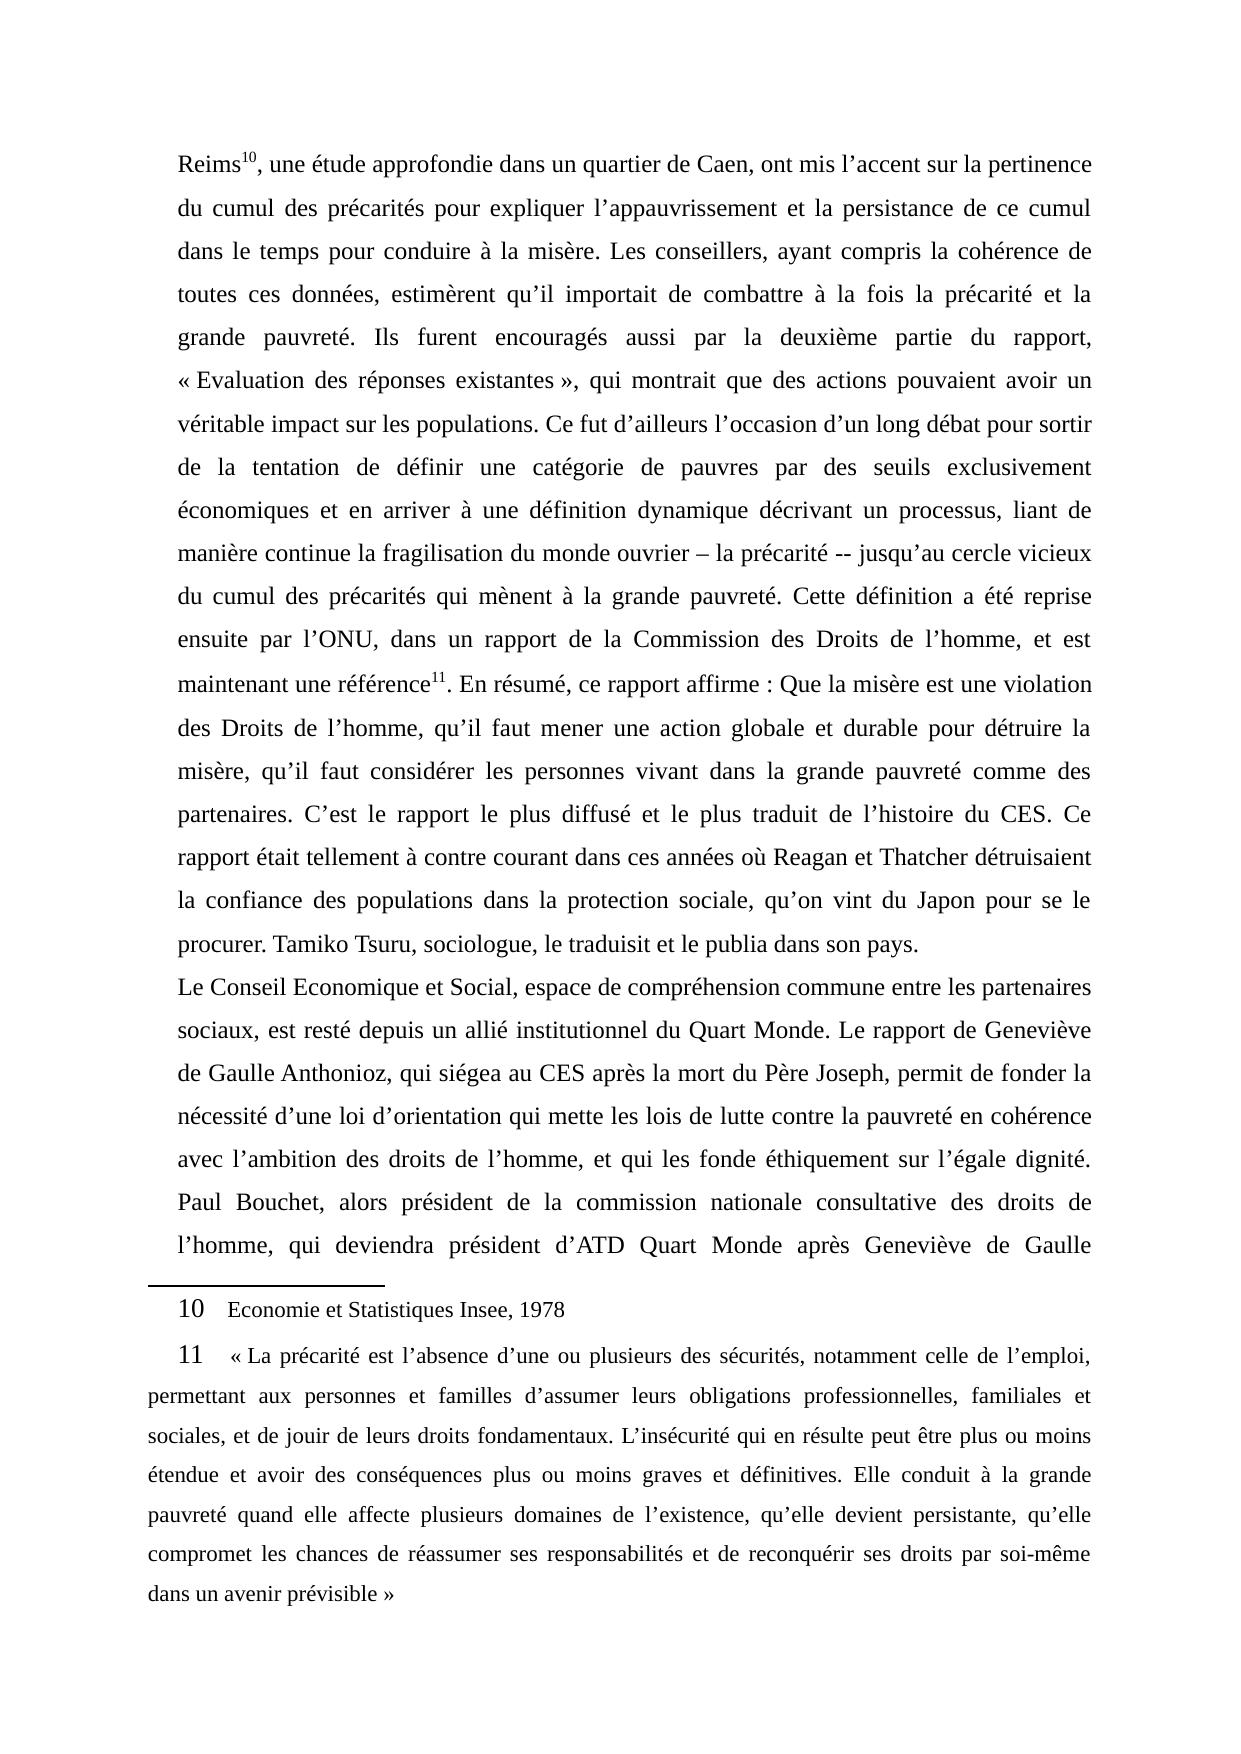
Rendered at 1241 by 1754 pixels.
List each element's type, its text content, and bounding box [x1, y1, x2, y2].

text Economie et Statistiques Insee, 1978 [148, 1292, 1093, 1323]
text « La précarité est l’absence d’une ou plusieurs des sécurités, notamment celle de l’emploi, permettant aux personnes et familles d’assumer leurs obligations professionnelles, familiales et sociales, et de jouir de leurs droits fondamentaux. L’insécurité qui en résulte peut être plus ou moins étendue et avoir des conséquences plus ou moins graves et définitives. Elle conduit à la grande pauvreté quand elle affecte plusieurs domaines de l’existence, qu’elle devient persistante, qu’elle compromet les chances de réassumer ses responsabilités et de reconquérir ses droits par soi-même dans un avenir prévisible » [148, 1338, 1093, 1606]
text C’est cette affaire Weiss, rapportée par Joseph Wresinski dans son rapport « Grande pauvreté et précarité économique et sociale » qui convaincra les membres de la section des affaires sociales du Conseil économique et social de souscrire à l’affirmation que la misère est une violation des droits de l’homme, ce qui constitue une première mondiale pour un rapport officiel. Ce rapport fut élaboré en 1985-1986 et voté le 11 Février 1987. L’enjeu de ce rapport dû à une auto-saisine du CES ne fut pas perçu d’emblée par tout le monde, à preuve la suggestion d’un conseiller d’organiser une grande quête nationale annuelle pour les pauvres. Ce fut une longue et douloureuse démarche pour situer et faire admettre le niveau des réponses à apporter. Néanmoins des accords ont été acquis progressivement grâce en partie à des valeurs socles comme la défense des droits de l’homme. Des recherches statistiques du Mouvement entreprises en 1973-1975 à l’échelle d’un département avec l’aide financière du Commissariat au plan, prolongées par l’INSEE à Reims, une étude approfondie dans un quartier de Caen, ont mis l’accent sur la pertinence du cumul des précarités pour expliquer l’appauvrissement et la persistance de ce cumul dans le temps pour conduire à la misère. Les conseillers, ayant compris la cohérence de toutes ces données, estimèrent qu’il importait de combattre à la fois la précarité et la grande pauvreté. Ils furent encouragés aussi par la deuxième partie du rapport, « Evaluation des réponses existantes », qui montrait que des actions pouvaient avoir un véritable impact sur les populations. Ce fut d’ailleurs l’occasion d’un long débat pour sortir de la tentation de définir une catégorie de pauvres par des seuils exclusivement économiques et en arriver à une définition dynamique décrivant un processus, liant de manière continue la fragilisation du monde ouvrier – la précarité -- jusqu’au cercle vicieux du cumul des précarités qui mènent à la grande pauvreté. Cette définition a été reprise ensuite par l’ONU, dans un rapport de la Commission des Droits de l’homme, et est maintenant une référence. En résumé, ce rapport affirme : Que la misère est une violation des Droits de l’homme, qu’il faut mener une action globale et durable pour détruire la misère, qu’il faut considérer les personnes vivant dans la grande pauvreté comme des partenaires. C’est le rapport le plus diffusé et le plus traduit de l’histoire du CES. Ce rapport était tellement à contre courant dans ces années où Reagan et Thatcher détruisaient la confiance des populations dans la protection sociale, qu’on vint du Japon pour se le procurer. Tamiko Tsuru, sociologue, le traduisit et le publia dans son pays. [177, 148, 1093, 957]
text Le Conseil Economique et Social, espace de compréhension commune entre les partenaires sociaux, est resté depuis un allié institutionnel du Quart Monde. Le rapport de Geneviève de Gaulle Anthonioz, qui siégea au CES après la mort du Père Joseph, permit de fonder la nécessité d’une loi d’orientation qui mette les lois de lutte contre la pauvreté en cohérence avec l’ambition des droits de l’homme, et qui les fonde éthiquement sur l’égale dignité. Paul Bouchet, alors président de la commission nationale consultative des droits de l’homme, qui deviendra président d’ATD Quart Monde après Geneviève de Gaulle [177, 972, 1093, 1259]
